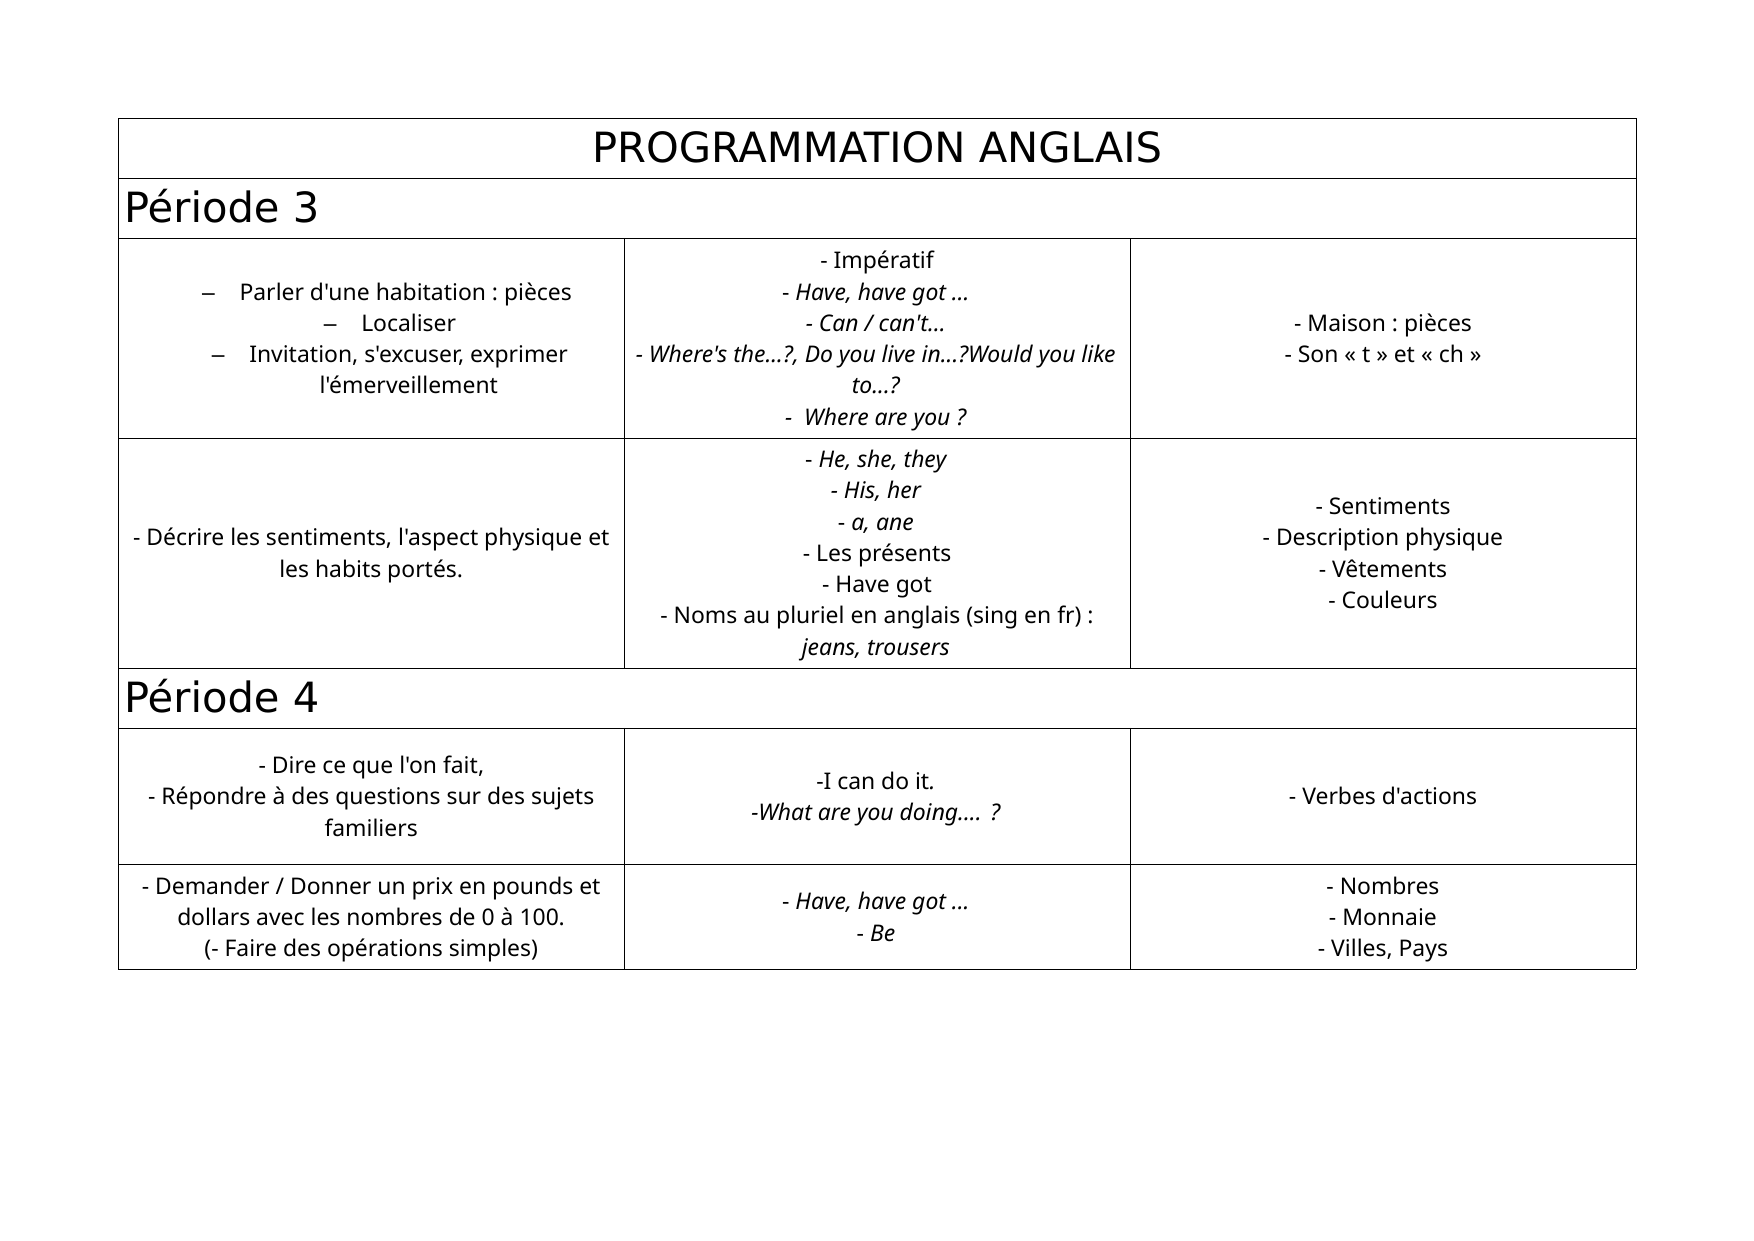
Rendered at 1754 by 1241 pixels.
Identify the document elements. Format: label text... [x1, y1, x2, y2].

table_header Période 4 [119, 669, 1636, 728]
table_cell - Demander / Donner un prix en pounds et dollars avec les nombres de 0 à 100. (- Faire des opérations simples) [119, 865, 624, 969]
table_cell - Nombres - Monnaie - Villes, Pays [1131, 865, 1636, 969]
table_cell Période 3 [119, 179, 1636, 238]
table_header PROGRAMMATION ANGLAIS [119, 119, 1636, 178]
table_cell - Maison : pièces - Son « t » et « ch » [1131, 239, 1636, 437]
table_cell - He, she, they - His, her - a, ane - Les présents - Have got - Noms au pluriel en anglais (sing en fr) : jeans, trousers [625, 439, 1130, 668]
table_cell - Verbes d'actions [1131, 729, 1636, 864]
table_cell - Have, have got ... - Be [625, 865, 1130, 969]
table_cell - Dire ce que l'on fait, - Répondre à des questions sur des sujets familiers [119, 729, 624, 864]
table_cell Parler d'une habitation : pièces Localiser Invitation, s'excuser, exprimer l'émerveillement [119, 239, 624, 437]
table_cell - Décrire les sentiments, l'aspect physique et les habits portés. [119, 439, 624, 668]
table_cell - Impératif - Have, have got … - Can / can't… - Where's the...?, Do you live in...?Would you like to...? - Where are you ? [625, 239, 1130, 437]
table_cell - Sentiments - Description physique - Vêtements - Couleurs [1131, 439, 1636, 668]
table_cell -I can do it. -What are you doing.... ? [625, 729, 1130, 864]
